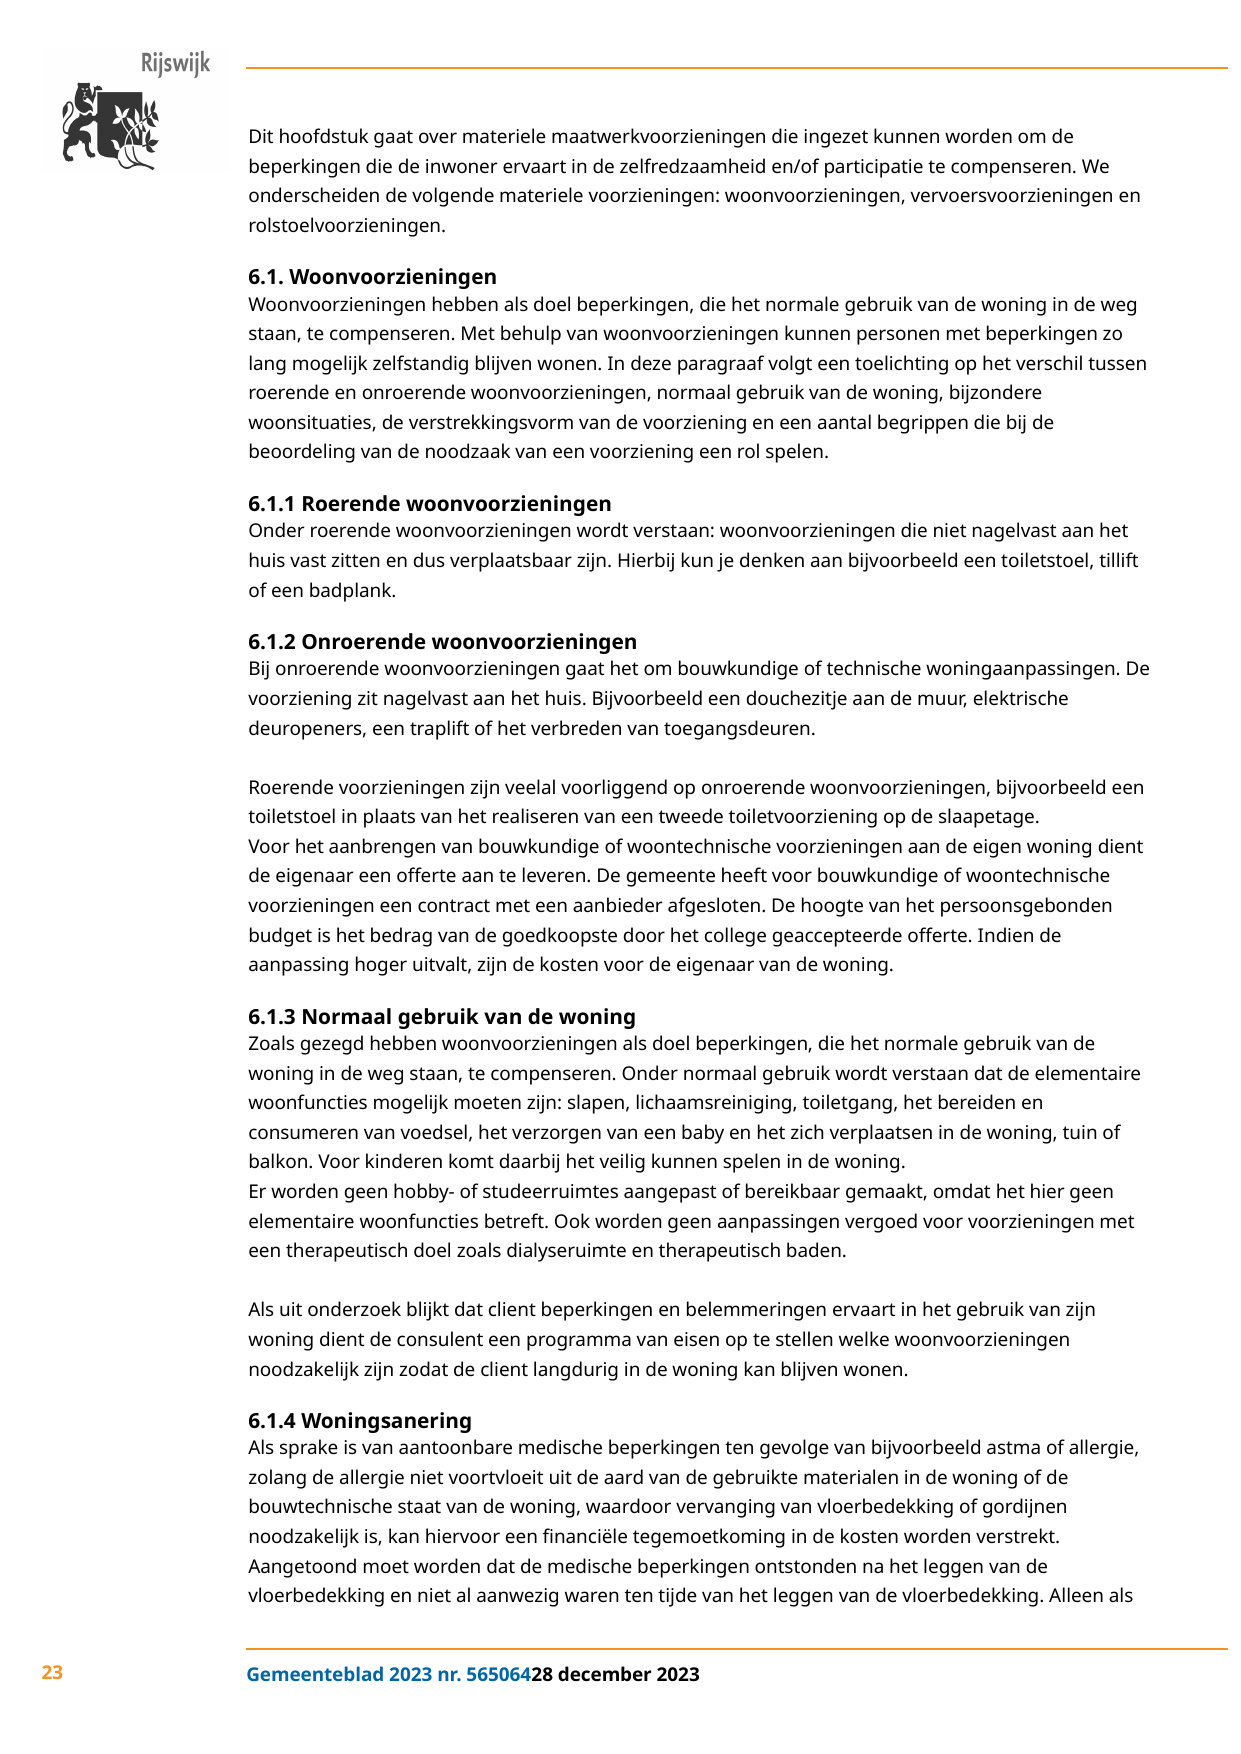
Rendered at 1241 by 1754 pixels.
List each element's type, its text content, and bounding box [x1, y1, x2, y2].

text 6.1.4 Woningsanering [248, 1406, 1152, 1434]
picture [41, 47, 231, 172]
text Woonvoorzieningen hebben als doel beperkingen, die het normale gebruik van de woning in de weg staan, te compenseren. Met behulp van woonvoorzieningen kunnen personen met beperkingen zo lang mogelijk zelfstandig blijven wonen. In deze paragraaf volgt een toelichting op het verschil tussen roerende en onroerende woonvoorzieningen, normaal gebruik van de woning, bijzondere woonsituaties, de verstrekkingsvorm van de voorziening en een aantal begrippen die bij de beoordeling van de noodzaak van een voorziening een rol spelen. [248, 291, 1152, 464]
text Bij onroerende woonvoorzieningen gaat het om bouwkundige of technische woningaanpassingen. De voorziening zit nagelvast aan het huis. Bijvoorbeeld een douchezitje aan de muur, elektrische deuropeners, een traplift of het verbreden van toegangsdeuren. [248, 656, 1152, 741]
text 6.1.2 Onroerende woonvoorzieningen [248, 627, 1152, 656]
text 6.1.3 Normaal gebruik van de woning [248, 1002, 1152, 1030]
text Dit hoofdstuk gaat over materiele maatwerkvoorzieningen die ingezet kunnen worden om de beperkingen die de inwoner ervaart in de zelfredzaamheid en/of participatie te compenseren. We onderscheiden de volgende materiele voorzieningen: woonvoorzieningen, vervoersvoorzieningen en rolstoelvoorzieningen. [248, 123, 1152, 238]
text Voor het aanbrengen van bouwkundige of woontechnische voorzieningen aan de eigen woning dient de eigenaar een offerte aan te leveren. De gemeente heeft voor bouwkundige of woontechnische voorzieningen een contract met een aanbieder afgesloten. De hoogte van het persoonsgebonden budget is het bedrag van de goedkoopste door het college geaccepteerde offerte. Indien de aanpassing hoger uitvalt, zijn de kosten voor de eigenaar van de woning. [248, 833, 1152, 977]
text Er worden geen hobby- of studeerruimtes aangepast of bereikbaar gemaakt, omdat het hier geen elementaire woonfuncties betreft. Ook worden geen aanpassingen vergoed voor voorzieningen met een therapeutisch doel zoals dialyseruimte en therapeutisch baden. [248, 1178, 1152, 1263]
text 6.1.1 Roerende woonvoorzieningen [248, 489, 1152, 518]
text Zoals gezegd hebben woonvoorzieningen als doel beperkingen, die het normale gebruik van de woning in de weg staan, te compenseren. Onder normaal gebruik wordt verstaan dat de elementaire woonfuncties mogelijk moeten zijn: slapen, lichaamsreiniging, toiletgang, het bereiden en consumeren van voedsel, het verzorgen van een baby en het zich verplaatsen in de woning, tuin of balkon. Voor kinderen komt daarbij het veilig kunnen spelen in de woning. [248, 1030, 1152, 1174]
text Onder roerende woonvoorzieningen wordt verstaan: woonvoorzieningen die niet nagelvast aan het huis vast zitten en dus verplaatsbaar zijn. Hierbij kun je denken aan bijvoorbeeld een toiletstoel, tillift of een badplank. [248, 518, 1152, 602]
text 6.1. Woonvoorzieningen [248, 262, 1152, 291]
text Als uit onderzoek blijkt dat client beperkingen en belemmeringen ervaart in het gebruik van zijn woning dient de consulent een programma van eisen op te stellen welke woonvoorzieningen noodzakelijk zijn zodat de client langdurig in de woning kan blijven wonen. [248, 1297, 1152, 1381]
text Als sprake is van aantoonbare medische beperkingen ten gevolge van bijvoorbeeld astma of allergie, zolang de allergie niet voortvloeit uit de aard van de gebruikte materialen in de woning of de bouwtechnische staat van de woning, waardoor vervanging van vloerbedekking of gordijnen noodzakelijk is, kan hiervoor een financiële tegemoetkoming in de kosten worden verstrekt. Aangetoond moet worden dat de medische beperkingen ontstonden na het leggen van de vloerbedekking en niet al aanwezig waren ten tijde van het leggen van de vloerbedekking. Alleen als [248, 1434, 1152, 1608]
text Roerende voorzieningen zijn veelal voorliggend op onroerende woonvoorzieningen, bijvoorbeeld een toiletstoel in plaats van het realiseren van een tweede toiletvoorziening op de slaapetage. [248, 774, 1152, 829]
